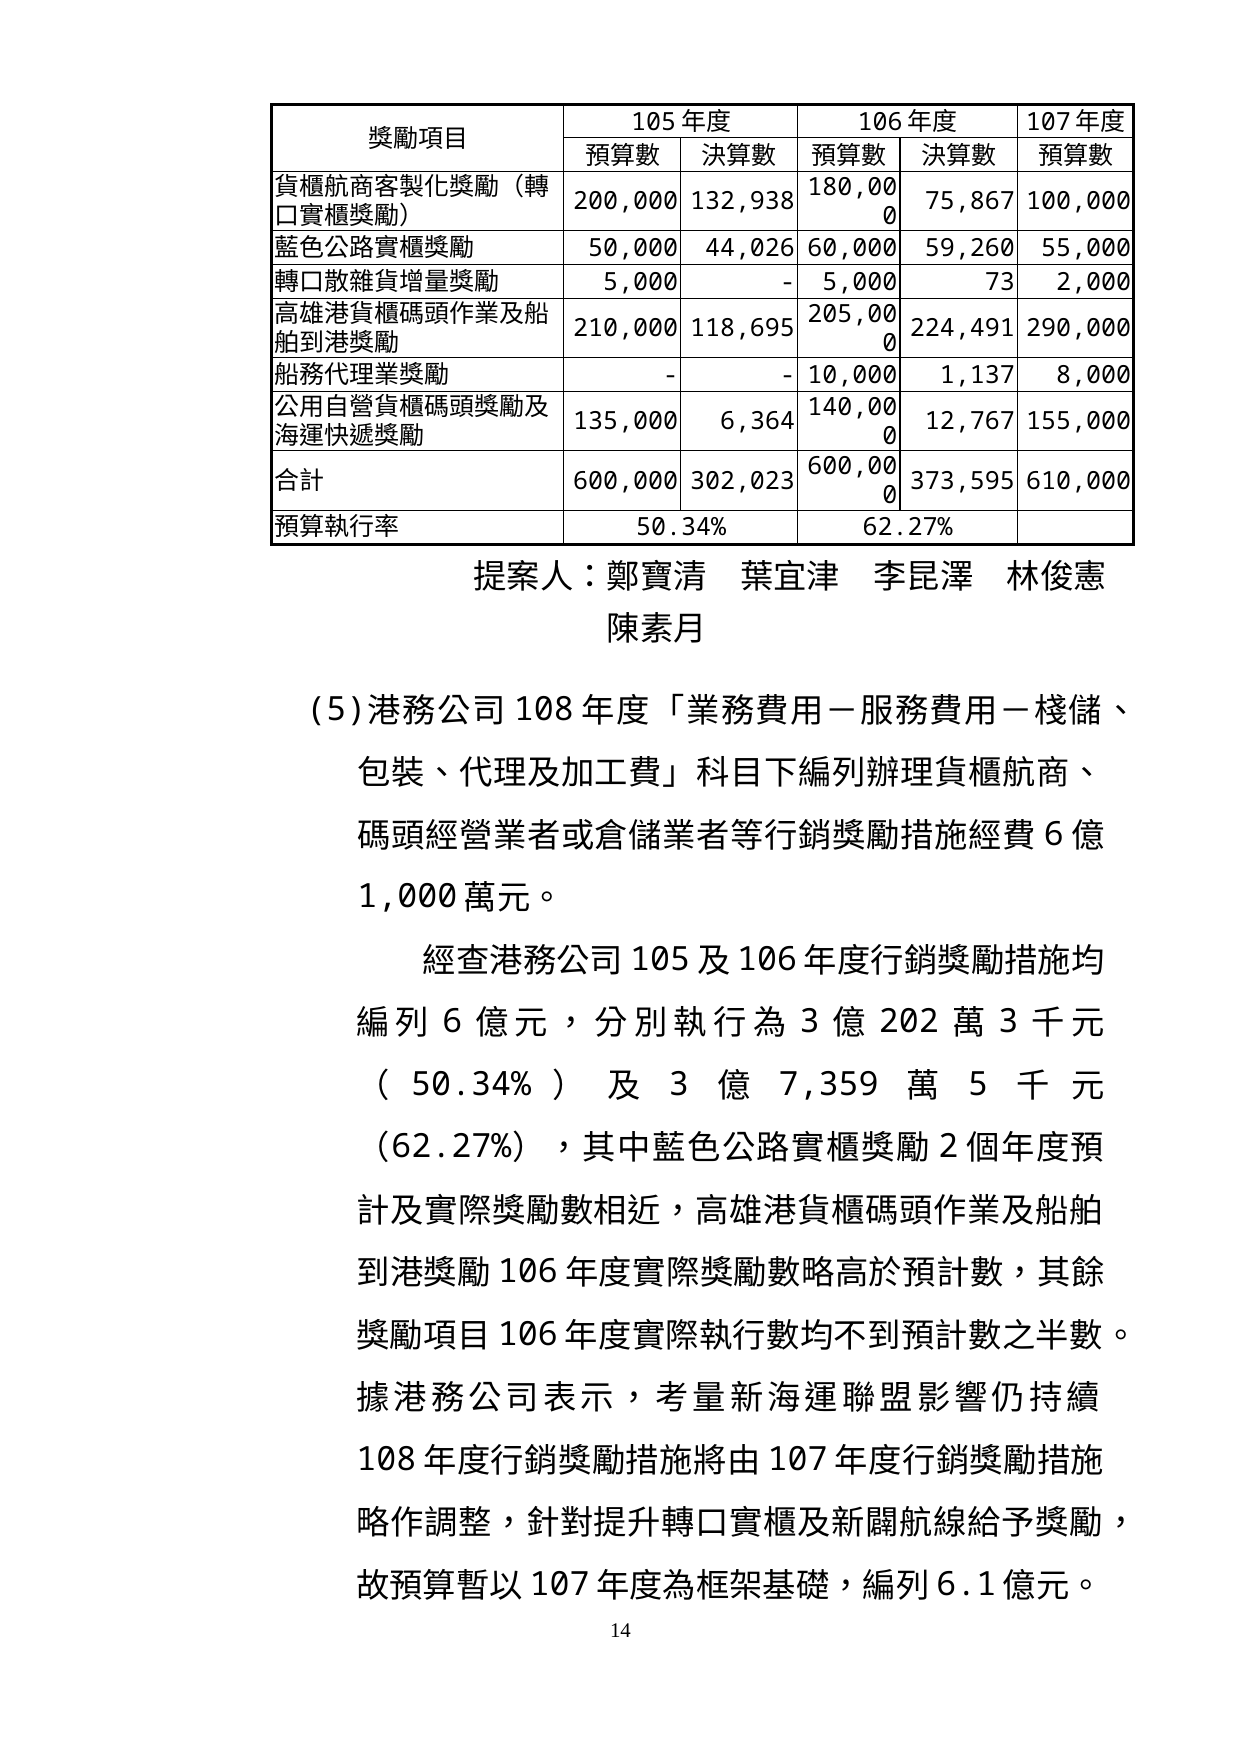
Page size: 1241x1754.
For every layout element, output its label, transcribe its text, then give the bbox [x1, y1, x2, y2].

table_cell 預算數 [1018, 138, 1132, 171]
table_cell 貨櫃航商客製化獎勵（轉口實櫃獎勵） [273, 172, 563, 230]
table_cell 60,000 [798, 231, 899, 264]
table_cell 224,491 [901, 299, 1017, 357]
text (5)港務公司108年度「業務費用－服務費用－棧儲、包裝、代理及加工費」科目下編列辦理貨櫃航商、碼頭經營業者或倉儲業者等行銷獎勵措施經費6億1,000萬元。 [306, 666, 1104, 916]
table_cell 1,137 [901, 358, 1017, 391]
table_cell 決算數 [901, 138, 1017, 171]
table_cell 轉口散雜貨增量獎勵 [273, 265, 563, 298]
table_cell 610,000 [1018, 451, 1132, 509]
table_cell 55,000 [1018, 231, 1132, 264]
table_cell 290,000 [1018, 299, 1132, 357]
table_cell 118,695 [681, 299, 797, 357]
table_header 獎勵項目 [273, 106, 563, 171]
table_cell 5,000 [798, 265, 899, 298]
table_cell 200,000 [564, 172, 680, 230]
table_cell - [681, 358, 797, 391]
table_cell 12,767 [901, 392, 1017, 450]
table_cell 135,000 [564, 392, 680, 450]
table_cell 預算數 [564, 138, 680, 171]
table_cell 6,364 [681, 392, 797, 450]
table_cell 180,000 [798, 172, 899, 230]
table_cell 600,000 [798, 451, 899, 509]
table_cell 50,000 [564, 231, 680, 264]
table_cell 8,000 [1018, 358, 1132, 391]
table_cell 62.27% [798, 511, 1017, 543]
text 提案人：鄭寶清 葉宜津 李昆澤 林俊憲陳素月 [473, 546, 1117, 651]
table_cell 預算執行率 [273, 511, 563, 543]
text 經查港務公司105及106年度行銷獎勵措施均編列6億元，分別執行為3億202萬3千元（50.34%）及3億7,359萬5千元（62.27%），其中藍色公路實櫃獎勵2個年度預計及實際獎勵數相近，高雄港貨櫃碼頭作業及船舶到港獎勵106年度實際獎勵數略高於預計數，其餘獎勵項目106年度實際執行數均不到預計數之半數。據港務公司表示，考量新海運聯盟影響仍持續，108年度行銷獎勵措施將由107年度行銷獎勵措施略作調整，針對提升轉口實櫃及新闢航線給予獎勵，故預算暫以107年度為框架基礎，編列6.1億元。 [356, 916, 1104, 1603]
table_cell - [681, 265, 797, 298]
table_cell 59,260 [901, 231, 1017, 264]
table_cell 公用自營貨櫃碼頭獎勵及海運快遞獎勵 [273, 392, 563, 450]
table_cell 210,000 [564, 299, 680, 357]
table_cell 44,026 [681, 231, 797, 264]
table_cell 132,938 [681, 172, 797, 230]
table_cell 302,023 [681, 451, 797, 509]
table_cell 船務代理業獎勵 [273, 358, 563, 391]
table_cell 預算數 [798, 138, 899, 171]
table_cell 2,000 [1018, 265, 1132, 298]
table_cell 5,000 [564, 265, 680, 298]
table_cell 10,000 [798, 358, 899, 391]
table_cell 75,867 [901, 172, 1017, 230]
table_cell 73 [901, 265, 1017, 298]
table_cell - [564, 358, 680, 391]
table_cell 50.34% [564, 511, 797, 543]
table_cell 藍色公路實櫃獎勵 [273, 231, 563, 264]
table_header 105年度 [564, 106, 797, 137]
table_cell 高雄港貨櫃碼頭作業及船舶到港獎勵 [273, 299, 563, 357]
table_cell 205,000 [798, 299, 899, 357]
table_cell 373,595 [901, 451, 1017, 509]
table_cell 600,000 [564, 451, 680, 509]
table_cell 合計 [273, 451, 563, 509]
table_cell 100,000 [1018, 172, 1132, 230]
table_header 107年度 [1018, 106, 1132, 137]
table_cell [1018, 511, 1132, 543]
table_cell 155,000 [1018, 392, 1132, 450]
table_header 106年度 [798, 106, 1017, 137]
table_cell 140,000 [798, 392, 899, 450]
table_cell 決算數 [681, 138, 797, 171]
